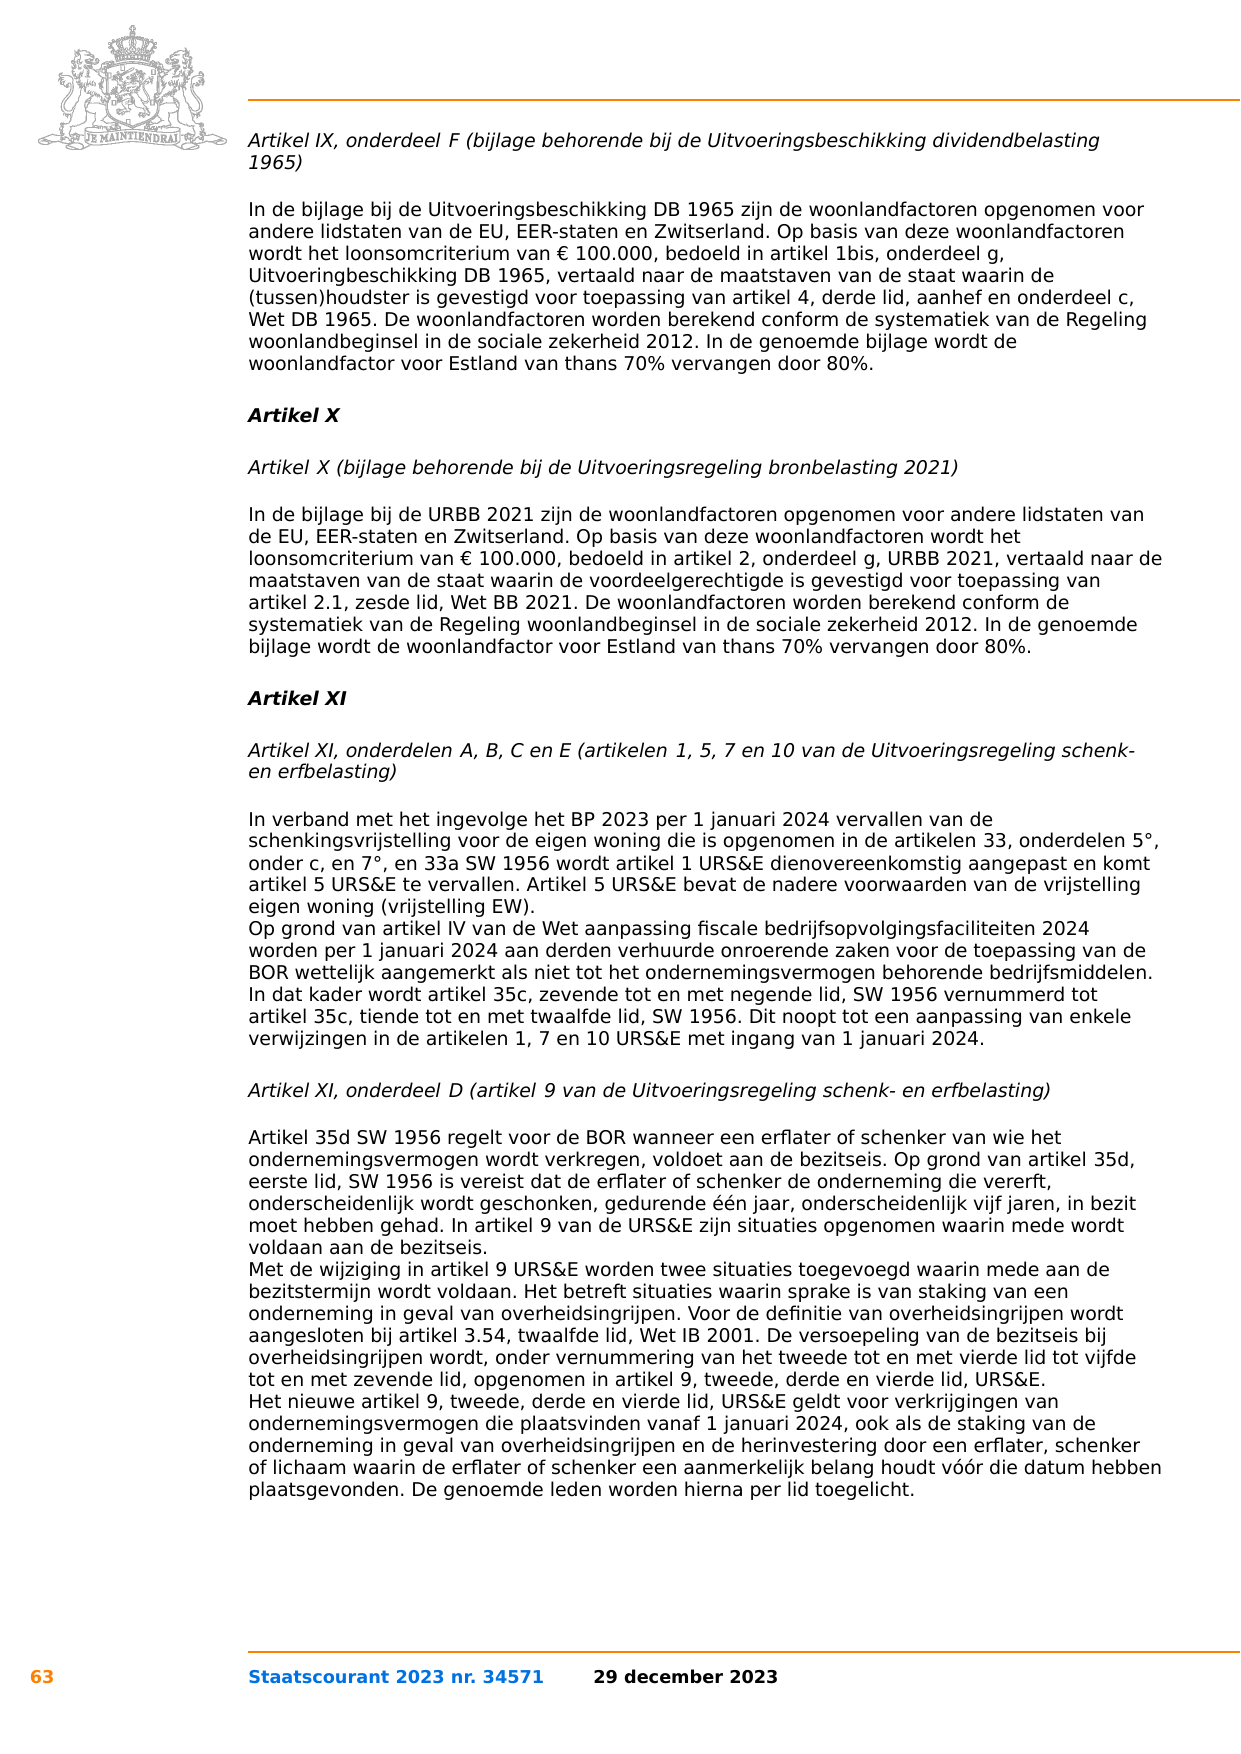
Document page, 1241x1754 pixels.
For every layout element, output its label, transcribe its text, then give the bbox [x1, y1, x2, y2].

text In de bijlage bij de URBB 2021 zijn de woonlandfactoren opgenomen voor andere lidstaten van de EU, EER-staten en Zwitserland. Op basis van deze woonlandfactoren wordt het loonsomcriterium van € 100.000, bedoeld in artikel 2, onderdeel g, URBB 2021, vertaald naar de maatstaven van de staat waarin de voordeelgerechtigde is gevestigd voor toepassing van artikel 2.1, zesde lid, Wet BB 2021. De woonlandfactoren worden berekend conform de systematiek van de Regeling woonlandbeginsel in de sociale zekerheid 2012. In de genoemde bijlage wordt de woonlandfactor voor Estland van thans 70% vervangen door 80%. [248, 504, 1163, 657]
text In verband met het ingevolge het BP 2023 per 1 januari 2024 vervallen van de schenkingsvrijstelling voor de eigen woning die is opgenomen in de artikelen 33, onderdelen 5°, onder c, en 7°, en 33a SW 1956 wordt artikel 1 URS&E dienovereenkomstig aangepast en komt artikel 5 URS&E te vervallen. Artikel 5 URS&E bevat de nadere voorwaarden van de vrijstelling eigen woning (vrijstelling EW). [248, 808, 1163, 918]
text Artikel 35d SW 1956 regelt voor de BOR wanneer een erflater of schenker van wie het ondernemingsvermogen wordt verkregen, voldoet aan de bezitseis. Op grond van artikel 35d, eerste lid, SW 1956 is vereist dat de erflater of schenker de onderneming die vererft, onderscheidenlijk wordt geschonken, gedurende één jaar, onderscheidenlijk vijf jaren, in bezit moet hebben gehad. In artikel 9 van de URS&E zijn situaties opgenomen waarin mede wordt voldaan aan de bezitseis. [248, 1127, 1163, 1259]
subtitle Artikel X [248, 405, 1163, 427]
subtitle Artikel X (bijlage behorende bij de Uitvoeringsregeling bronbelasting 2021) [248, 457, 1163, 479]
text Op grond van artikel IV van de Wet aanpassing fiscale bedrijfsopvolgingsfaciliteiten 2024 worden per 1 januari 2024 aan derden verhuurde onroerende zaken voor de toepassing van de BOR wettelijk aangemerkt als niet tot het ondernemingsvermogen behorende bedrijfsmiddelen. In dat kader wordt artikel 35c, zevende tot en met negende lid, SW 1956 vernummerd tot artikel 35c, tiende tot en met twaalfde lid, SW 1956. Dit noopt tot een aanpassing van enkele verwijzingen in de artikelen 1, 7 en 10 URS&E met ingang van 1 januari 2024. [248, 918, 1163, 1050]
text Met de wijziging in artikel 9 URS&E worden twee situaties toegevoegd waarin mede aan de bezitstermijn wordt voldaan. Het betreft situaties waarin sprake is van staking van een onderneming in geval van overheidsingrijpen. Voor de definitie van overheidsingrijpen wordt aangesloten bij artikel 3.54, twaalfde lid, Wet IB 2001. De versoepeling van de bezitseis bij overheidsingrijpen wordt, onder vernummering van het tweede tot en met vierde lid tot vijfde tot en met zevende lid, opgenomen in artikel 9, tweede, derde en vierde lid, URS&E. [248, 1259, 1163, 1391]
text In de bijlage bij de Uitvoeringsbeschikking DB 1965 zijn de woonlandfactoren opgenomen voor andere lidstaten van de EU, EER-staten en Zwitserland. Op basis van deze woonlandfactoren wordt het loonsomcriterium van € 100.000, bedoeld in artikel 1bis, onderdeel g, Uitvoeringbeschikking DB 1965, vertaald naar de maatstaven van de staat waarin de (tussen)houdster is gevestigd voor toepassing van artikel 4, derde lid, aanhef en onderdeel c, Wet DB 1965. De woonlandfactoren worden berekend conform de systematiek van de Regeling woonlandbeginsel in de sociale zekerheid 2012. In de genoemde bijlage wordt de woonlandfactor voor Estland van thans 70% vervangen door 80%. [248, 199, 1163, 375]
subtitle Artikel XI, onderdelen A, B, C en E (artikelen 1, 5, 7 en 10 van de Uitvoeringsregeling schenk- en erfbelasting) [248, 739, 1163, 783]
subtitle Artikel IX, onderdeel F (bijlage behorende bij de Uitvoeringsbeschikking dividendbelasting 1965) [248, 130, 1163, 174]
subtitle Artikel XI, onderdeel D (artikel 9 van de Uitvoeringsregeling schenk- en erfbelasting) [248, 1080, 1163, 1102]
text Het nieuwe artikel 9, tweede, derde en vierde lid, URS&E geldt voor verkrijgingen van ondernemingsvermogen die plaatsvinden vanaf 1 januari 2024, ook als de staking van de onderneming in geval van overheidsingrijpen en de herinvestering door een erflater, schenker of lichaam waarin de erflater of schenker een aanmerkelijk belang houdt vóór die datum hebben plaatsgevonden. De genoemde leden worden hierna per lid toegelicht. [248, 1391, 1163, 1501]
subtitle Artikel XI [248, 687, 1163, 709]
picture [38, 25, 227, 150]
